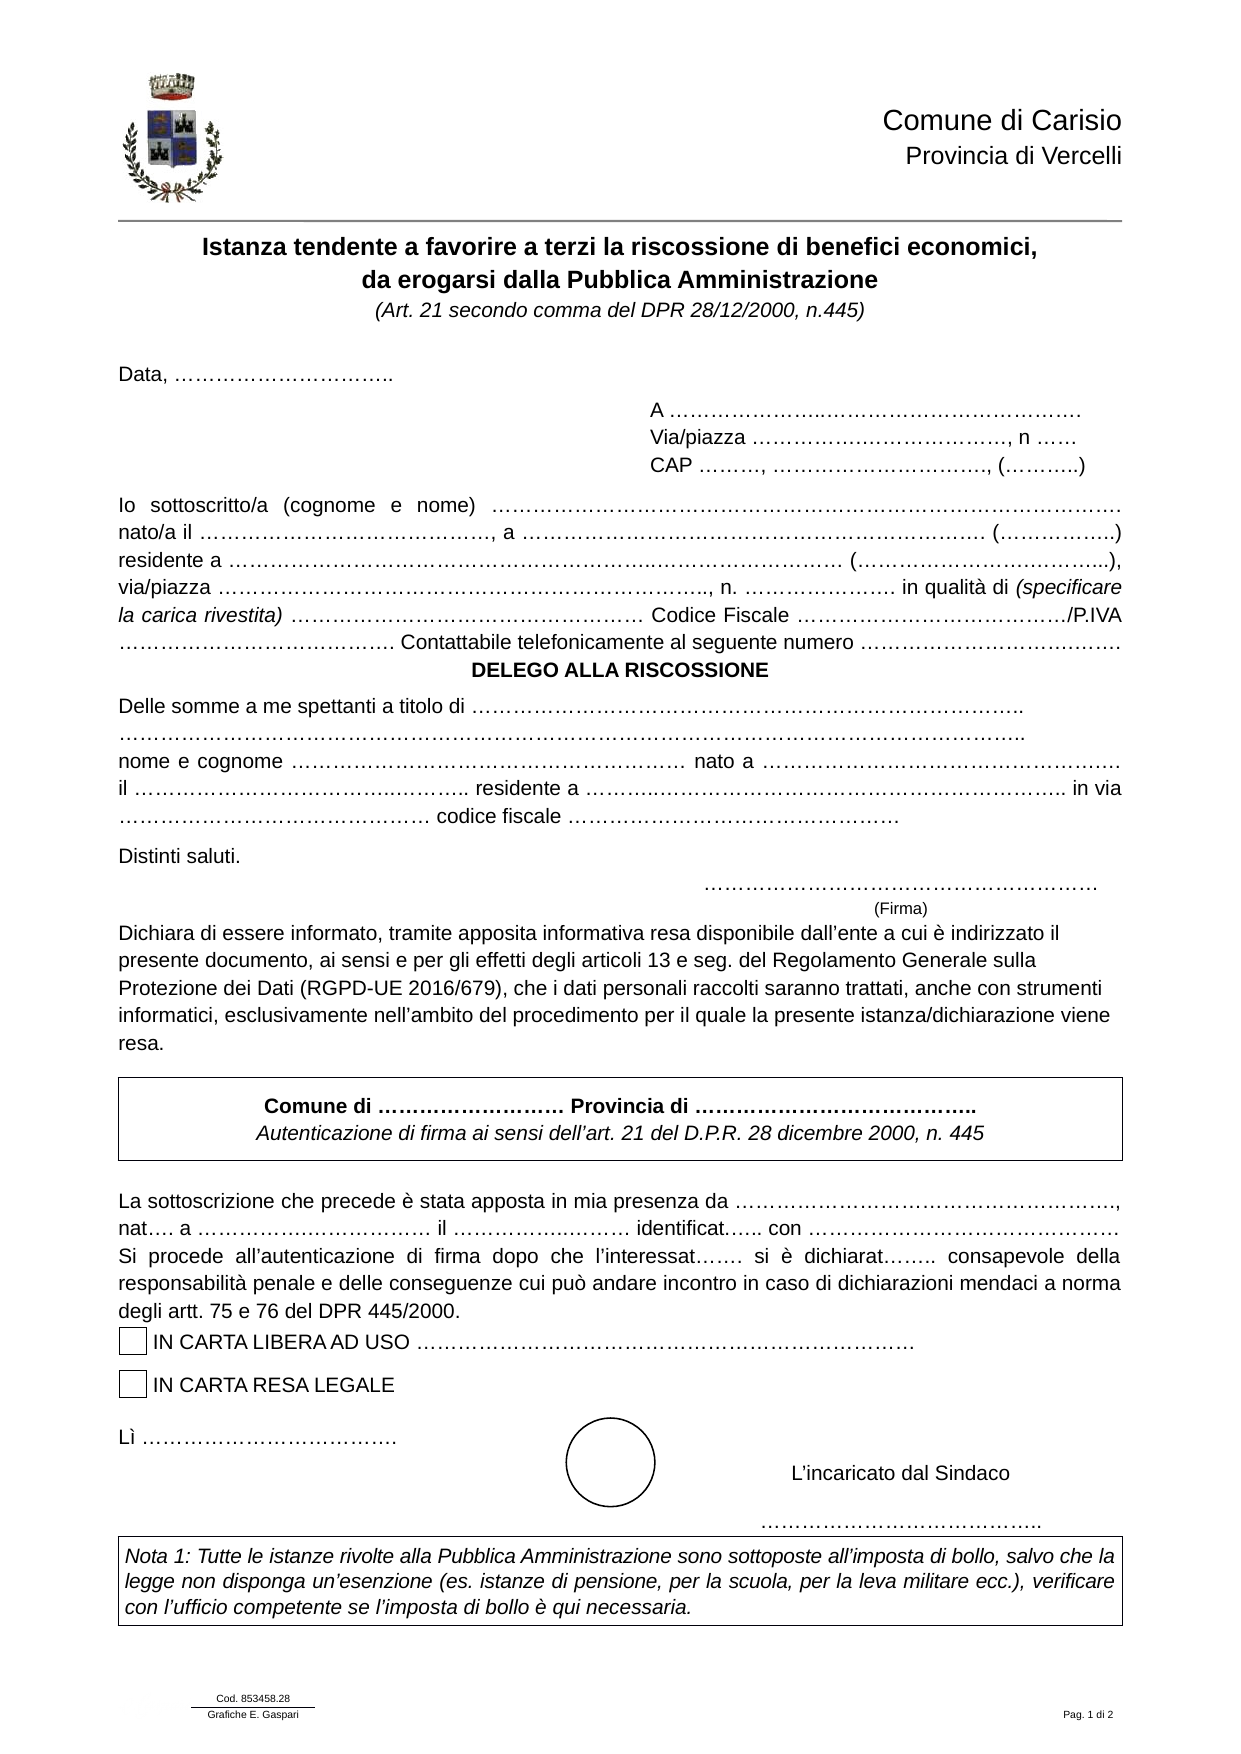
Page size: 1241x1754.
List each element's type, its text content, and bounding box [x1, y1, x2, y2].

text DELEGO ALLA RISCOSSIONE [118, 658, 1122, 682]
text Via/piazza …………….…………………, n …… [650, 425, 1122, 449]
text Data, ………………………….. [118, 362, 1122, 386]
text IN CARTA LIBERA AD USO ……………………………………………………………… [118, 1326, 1122, 1355]
text Provincia di Vercelli [224, 141, 1122, 170]
text La sottoscrizione che precede è stata apposta in mia presenza da ………………………………………………., nat…. a …………….……………… il ……………..……… identificat.….. con ……………………………………… [118, 1188, 1122, 1240]
text Io sottoscritto/a (cognome e nome) ………………………………………………………………………………. nato/a il ……………………………………, a …………………………………………………………. (……………..) residente a ……………………………………………………..……………………… (…………………….………...), via/piazza …………………………………………………………….., n. …………………. in qualità di (specificare la carica rivestita) …………………………………………… Codice Fiscale …………………………………/P.IVA …………………………………. Contattabile telefonicamente al seguente numero ………………………….……. [118, 493, 1122, 654]
text IN CARTA RESA LEGALE [118, 1369, 1122, 1398]
text Comune di Carisio [224, 103, 1122, 136]
text Lì ………………………………. [118, 1425, 584, 1449]
table_header Comune di ……………………… Provincia di ………………………………….. Autenticazione di firma ai sensi dell’art. 21 del D.P.R. 28 dicembre 2000, n. 445 [119, 1078, 1122, 1160]
text CAP ………, …………………………., (………..) [650, 453, 1122, 477]
table_header Nota 1: Tutte le istanze rivolte alla Pubblica Amministrazione sono sottoposte all’imposta di bollo, salvo che la legge non disponga un’esenzione (es. istanze di pensione, per la scuola, per la leva militare ecc.), verificare con l’ufficio competente se l’imposta di bollo è qui necessaria. [119, 1537, 1122, 1625]
text A …………………..………………………………. [650, 398, 1122, 422]
text (Art. 21 secondo comma del DPR 28/12/2000, n.445) [118, 298, 1122, 322]
text Si procede all’autenticazione di firma dopo che l’interessat……. si è dichiarat…….. consapevole della responsabilità penale e delle conseguenze cui può andare incontro in caso di dichiarazioni mendaci a norma degli artt. 75 e 76 del DPR 445/2000. [118, 1243, 1122, 1322]
text ………………………………….. [679, 1509, 1122, 1533]
picture [122, 72, 224, 203]
text Delle somme a me spettanti a titolo di …………………………………………………………………….. [118, 693, 1122, 717]
text L’incaricato dal Sindaco [679, 1461, 1122, 1485]
text ………………………………………………………………………………………………………………….. [118, 721, 1122, 745]
text (Firma) [679, 898, 1122, 918]
text da erogarsi dalla Pubblica Amministrazione [118, 265, 1122, 294]
text nome e cognome ………………………………………………… nato a ………………………………………….… il ………………………………..……….. residente a ………..………………………………………………….. in via ……………………………………… codice fiscale ………………………………………… [118, 748, 1122, 827]
text [638, 1425, 1122, 1449]
text ………………………………………………… [679, 871, 1122, 895]
text Dichiara di essere informato, tramite apposita informativa resa disponibile dall’ente a cui è indirizzato il presente documento, ai sensi e per gli effetti degli articoli 13 e seg. del Regolamento Generale sulla Protezione dei Dati (RGPD-UE 2016/679), che i dati personali raccolti saranno trattati, anche con strumenti informatici, esclusivamente nell’ambito del procedimento per il quale la presente istanza/dichiarazione viene resa. [118, 921, 1122, 1054]
text Istanza tendente a favorire a terzi la riscossione di benefici economici, [118, 232, 1122, 261]
text Distinti saluti. [118, 843, 1122, 867]
